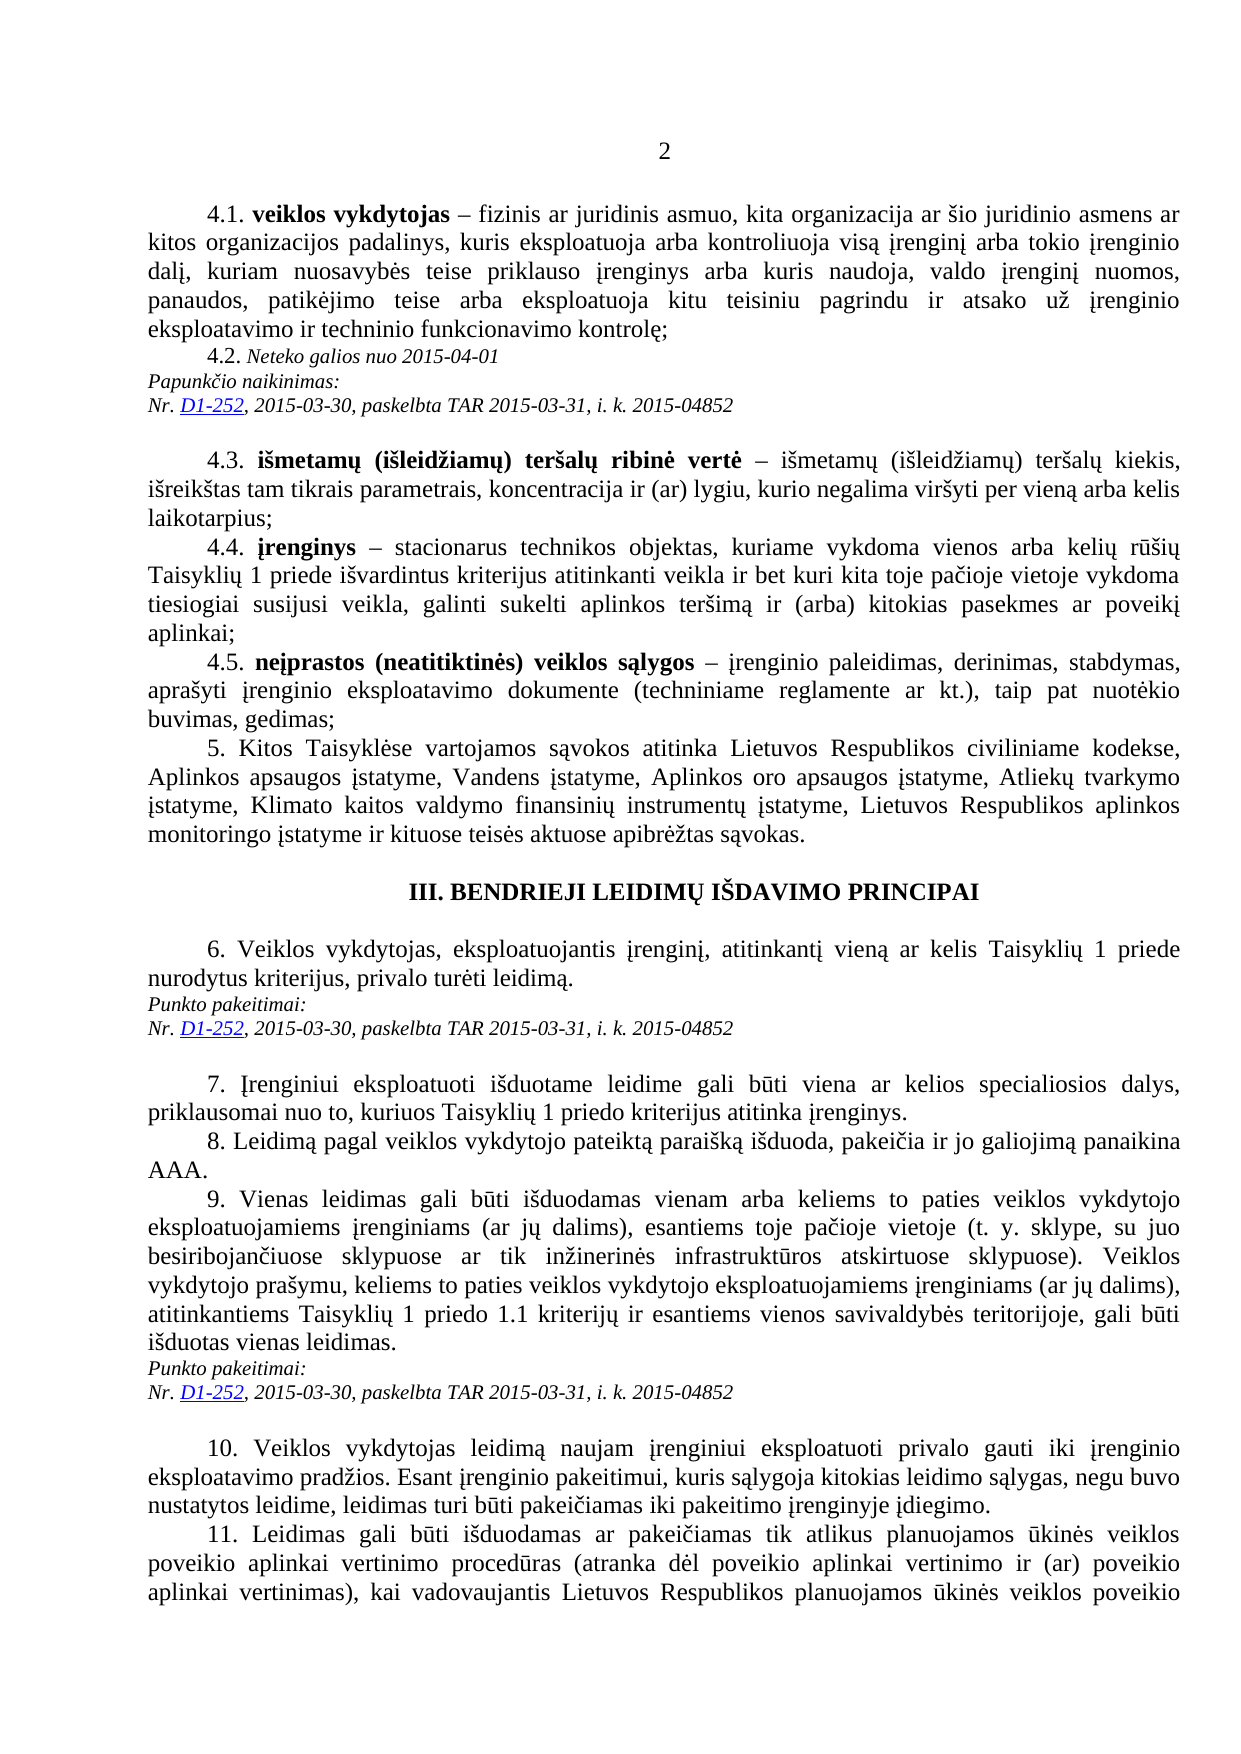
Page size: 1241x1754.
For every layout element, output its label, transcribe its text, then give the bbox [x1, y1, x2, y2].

text Nr. D1-252, 2015-03-30, paskelbta TAR 2015-03-31, i. k. 2015-04852 [148, 1016, 1181, 1040]
text 4.5. neįprastos (neatitiktinės) veiklos sąlygos – įrenginio paleidimas, derinimas, stabdymas, aprašyti įrenginio eksploatavimo dokumente (techniniame reglamente ar kt.), taip pat nuotėkio buvimas, gedimas; [148, 647, 1181, 733]
text 4.2. Neteko galios nuo 2015-04-01 [148, 342, 1181, 369]
text 4.1. veiklos vykdytojas – fizinis ar juridinis asmuo, kita organizacija ar šio juridinio asmens ar kitos organizacijos padalinys, kuris eksploatuoja arba kontroliuoja visą įrenginį arba tokio įrenginio dalį, kuriam nuosavybės teise priklauso įrenginys arba kuris naudoja, valdo įrenginį nuomos, panaudos, patikėjimo teise arba eksploatuoja kitu teisiniu pagrindu ir atsako už įrenginio eksploatavimo ir techninio funkcionavimo kontrolę; [148, 199, 1181, 342]
text Nr. D1-252, 2015-03-30, paskelbta TAR 2015-03-31, i. k. 2015-04852 [148, 393, 1181, 417]
text Papunkčio naikinimas: [148, 369, 1181, 393]
text 8. Leidimą pagal veiklos vykdytojo pateiktą paraišką išduoda, pakeičia ir jo galiojimą panaikina AAA. [148, 1126, 1181, 1184]
text 6. Veiklos vykdytojas, eksploatuojantis įrenginį, atitinkantį vieną ar kelis Taisyklių 1 priede nurodytus kriterijus, privalo turėti leidimą. [148, 934, 1181, 992]
text 4.4. įrenginys – stacionarus technikos objektas, kuriame vykdoma vienos arba kelių rūšių Taisyklių 1 priede išvardintus kriterijus atitinkanti veikla ir bet kuri kita toje pačioje vietoje vykdoma tiesiogiai susijusi veikla, galinti sukelti aplinkos teršimą ir (arba) kitokias pasekmes ar poveikį aplinkai; [148, 532, 1181, 647]
text 4.3. išmetamų (išleidžiamų) teršalų ribinė vertė – išmetamų (išleidžiamų) teršalų kiekis, išreikštas tam tikrais parametrais, koncentracija ir (ar) lygiu, kurio negalima viršyti per vieną arba kelis laikotarpius; [148, 446, 1181, 532]
text 10. Veiklos vykdytojas leidimą naujam įrenginiui eksploatuoti privalo gauti iki įrenginio eksploatavimo pradžios. Esant įrenginio pakeitimui, kuris sąlygoja kitokias leidimo sąlygas, negu buvo nustatytos leidime, leidimas turi būti pakeičiamas iki pakeitimo įrenginyje įdiegimo. [148, 1433, 1181, 1519]
text 9. Vienas leidimas gali būti išduodamas vienam arba keliems to paties veiklos vykdytojo eksploatuojamiems įrenginiams (ar jų dalims), esantiems toje pačioje vietoje (t. y. sklype, su juo besiribojančiuose sklypuose ar tik inžinerinės infrastruktūros atskirtuose sklypuose). Veiklos vykdytojo prašymu, keliems to paties veiklos vykdytojo eksploatuojamiems įrenginiams (ar jų dalims), atitinkantiems Taisyklių 1 priedo 1.1 kriterijų ir esantiems vienos savivaldybės teritorijoje, gali būti išduotas vienas leidimas. [148, 1184, 1181, 1356]
text 5. Kitos Taisyklėse vartojamos sąvokos atitinka Lietuvos Respublikos civiliniame kodekse, Aplinkos apsaugos įstatyme, Vandens įstatyme, Aplinkos oro apsaugos įstatyme, Atliekų tvarkymo įstatyme, Klimato kaitos valdymo finansinių instrumentų įstatyme, Lietuvos Respublikos aplinkos monitoringo įstatyme ir kituose teisės aktuose apibrėžtas sąvokas. [148, 733, 1181, 848]
text III. BENDRIEJI LEIDIMŲ IŠDAVIMO PRINCIPAI [148, 877, 1181, 906]
text Nr. D1-252, 2015-03-30, paskelbta TAR 2015-03-31, i. k. 2015-04852 [148, 1380, 1181, 1404]
text 7. Įrenginiui eksploatuoti išduotame leidime gali būti viena ar kelios specialiosios dalys, priklausomai nuo to, kuriuos Taisyklių 1 priedo kriterijus atitinka įrenginys. [148, 1069, 1181, 1126]
text Punkto pakeitimai: [148, 992, 1181, 1016]
text 11. Leidimas gali būti išduodamas ar pakeičiamas tik atlikus planuojamos ūkinės veiklos poveikio aplinkai vertinimo procedūras (atranka dėl poveikio aplinkai vertinimo ir (ar) poveikio aplinkai vertinimas), kai vadovaujantis Lietuvos Respublikos planuojamos ūkinės veiklos poveikio [148, 1519, 1181, 1606]
text Punkto pakeitimai: [148, 1356, 1181, 1380]
